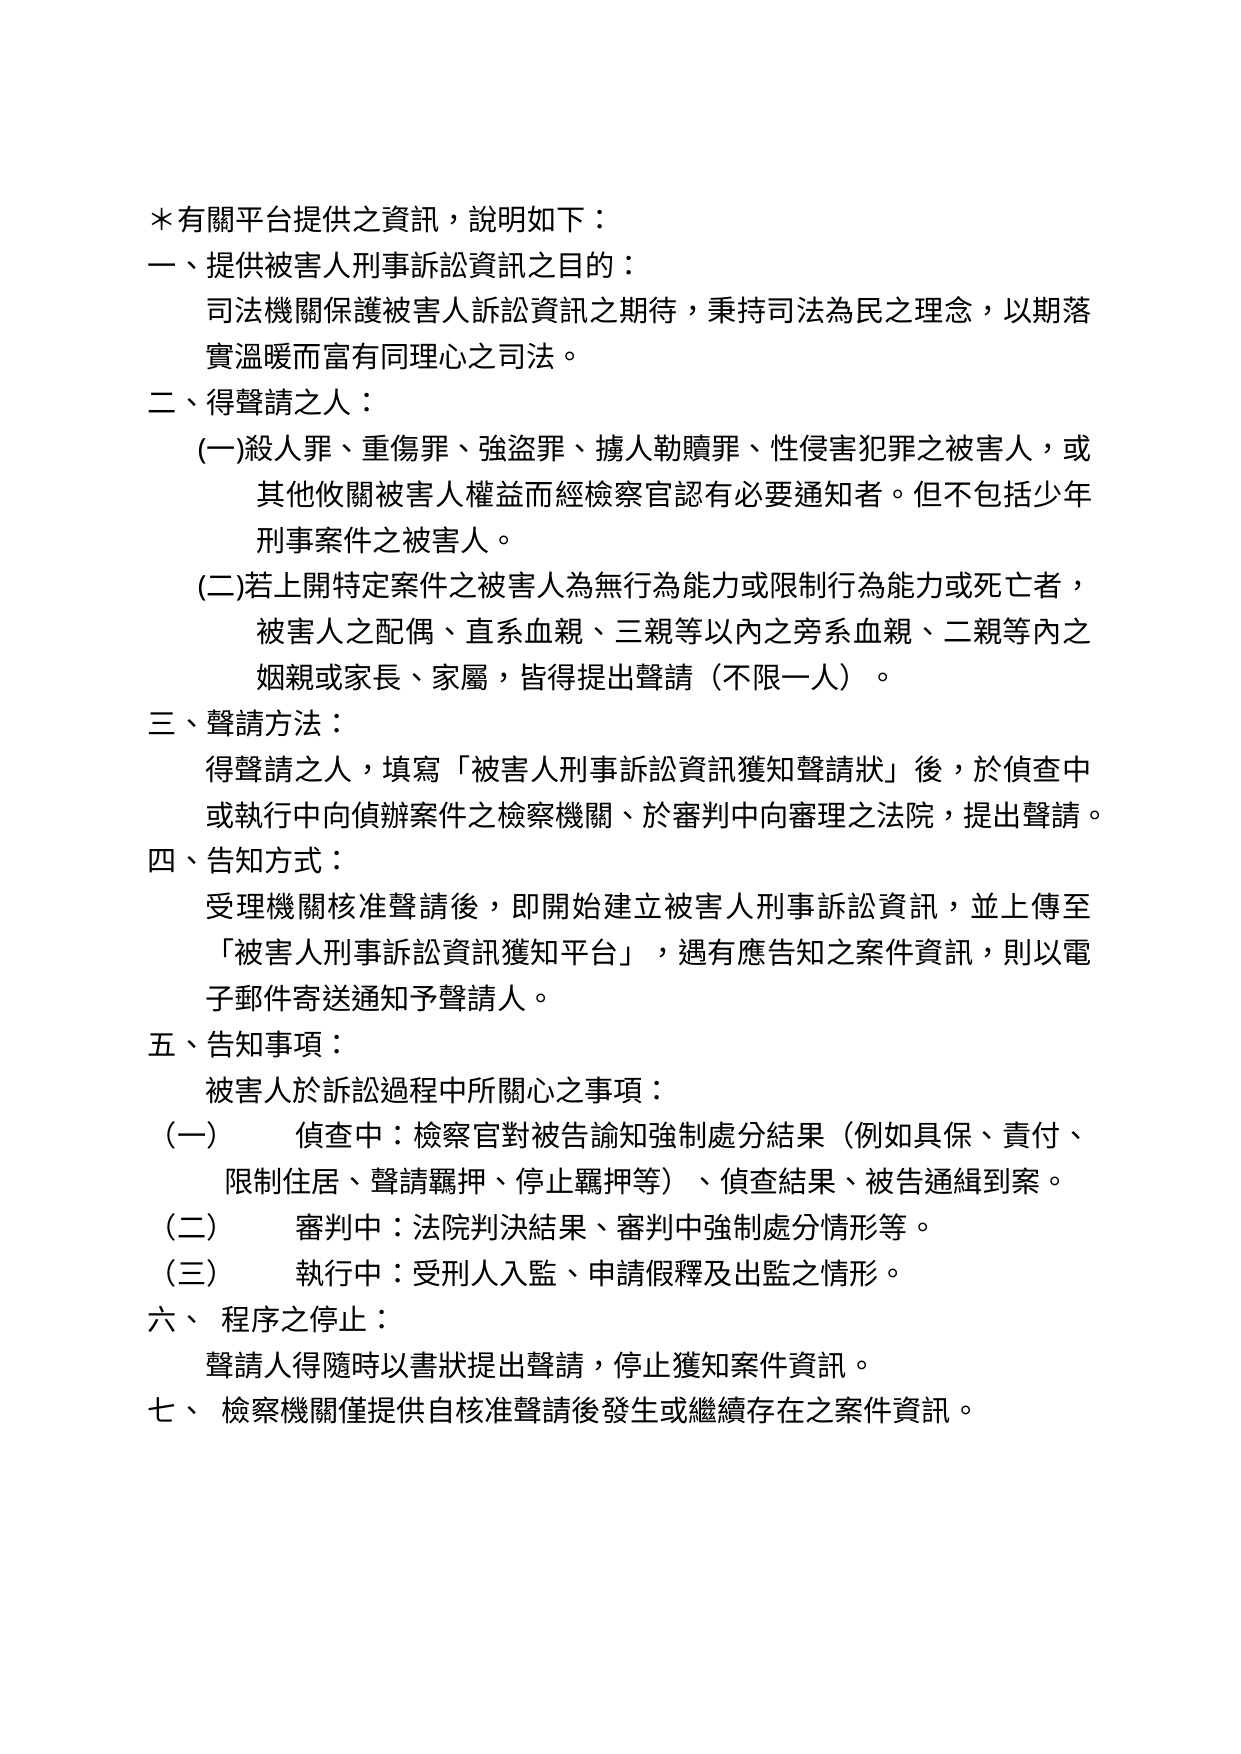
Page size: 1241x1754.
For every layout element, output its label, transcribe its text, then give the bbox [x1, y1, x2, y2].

text 五、告知事項： [148, 1018, 1092, 1064]
text 一、提供被害人刑事訴訟資訊之目的： [148, 239, 1092, 285]
text 司法機關保護被害人訴訟資訊之期待，秉持司法為民之理念，以期落實溫暖而富有同理心之司法。 [205, 285, 1092, 377]
text 二、得聲請之人： [148, 377, 1092, 423]
list 審判中：法院判決結果、審判中強制處分情形等。 [148, 1202, 1092, 1248]
list 偵查中：檢察官對被告諭知強制處分結果（例如具保、責付、限制住居、聲請羈押、停止羈押等）、偵查結果、被告通緝到案。 [148, 1110, 1092, 1202]
text 四、告知方式： [148, 835, 1092, 881]
list 程序之停止： [148, 1293, 1092, 1339]
list 檢察機關僅提供自核准聲請後發生或繼續存在之案件資訊。 [148, 1385, 1092, 1431]
text ＊有關平台提供之資訊，說明如下： [148, 193, 1092, 239]
text 三、聲請方法： [148, 698, 1092, 743]
text (二)若上開特定案件之被害人為無行為能力或限制行為能力或死亡者，被害人之配偶、直系血親、三親等以內之旁系血親、二親等內之姻親或家長、家屬，皆得提出聲請（不限一人）。 [198, 560, 1092, 698]
text 得聲請之人，填寫「被害人刑事訴訟資訊獲知聲請狀」後，於偵查中或執行中向偵辦案件之檢察機關、於審判中向審理之法院，提出聲請。 [205, 743, 1092, 835]
text 受理機關核准聲請後，即開始建立被害人刑事訴訟資訊，並上傳至「被害人刑事訴訟資訊獲知平台」，遇有應告知之案件資訊，則以電子郵件寄送通知予聲請人。 [205, 881, 1092, 1018]
text (一)殺人罪、重傷罪、強盜罪、擄人勒贖罪、性侵害犯罪之被害人，或其他攸關被害人權益而經檢察官認有必要通知者。但不包括少年刑事案件之被害人。 [198, 423, 1092, 560]
text 被害人於訴訟過程中所關心之事項： [205, 1064, 1092, 1110]
text 聲請人得隨時以書狀提出聲請，停止獲知案件資訊。 [205, 1339, 1092, 1385]
list 執行中：受刑人入監、申請假釋及出監之情形。 [148, 1248, 1092, 1293]
